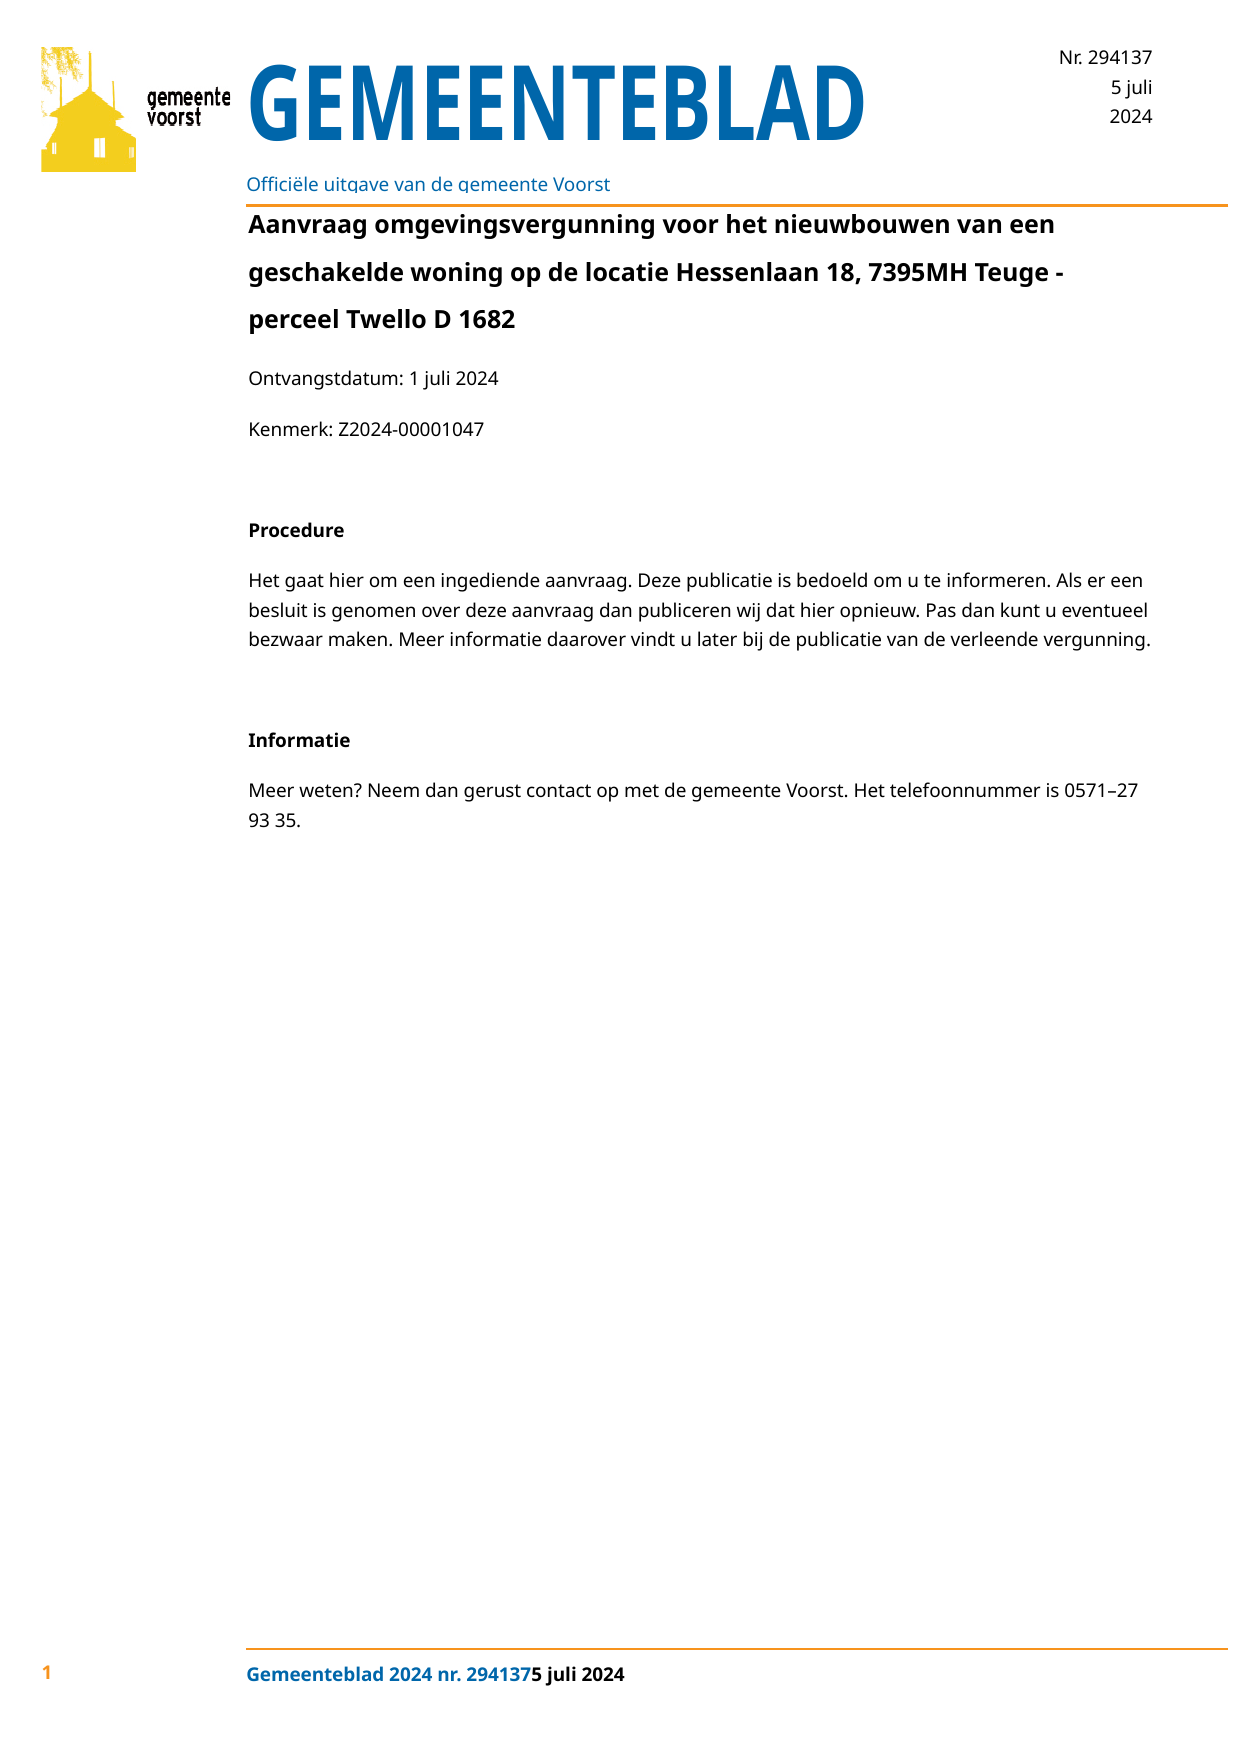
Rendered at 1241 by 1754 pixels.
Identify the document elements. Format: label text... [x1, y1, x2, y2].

text Informatie [248, 727, 1152, 753]
text Het gaat hier om een ingediende aanvraag. Deze publicatie is bedoeld om u te informeren. Als er een besluit is genomen over deze aanvraag dan publiceren wij dat hier opnieuw. Pas dan kunt u eventueel bezwaar maken. Meer informatie daarover vindt u later bij de publicatie van de verleende vergunning. [248, 567, 1152, 652]
text Ontvangstdatum: 1 juli 2024 [248, 366, 1152, 391]
text Kenmerk: Z2024-00001047 [248, 416, 1152, 442]
text Aanvraag omgevingsvergunning voor het nieuwbouwen van een geschakelde woning op de locatie Hessenlaan 18, 7395MH Teuge - perceel Twello D 1682 [248, 207, 1152, 336]
text Procedure [248, 517, 1152, 542]
picture [41, 47, 231, 172]
text Meer weten? Neem dan gerust contact op met de gemeente Voorst. Het telefoonnummer is 0571–27 93 35. [248, 778, 1152, 833]
